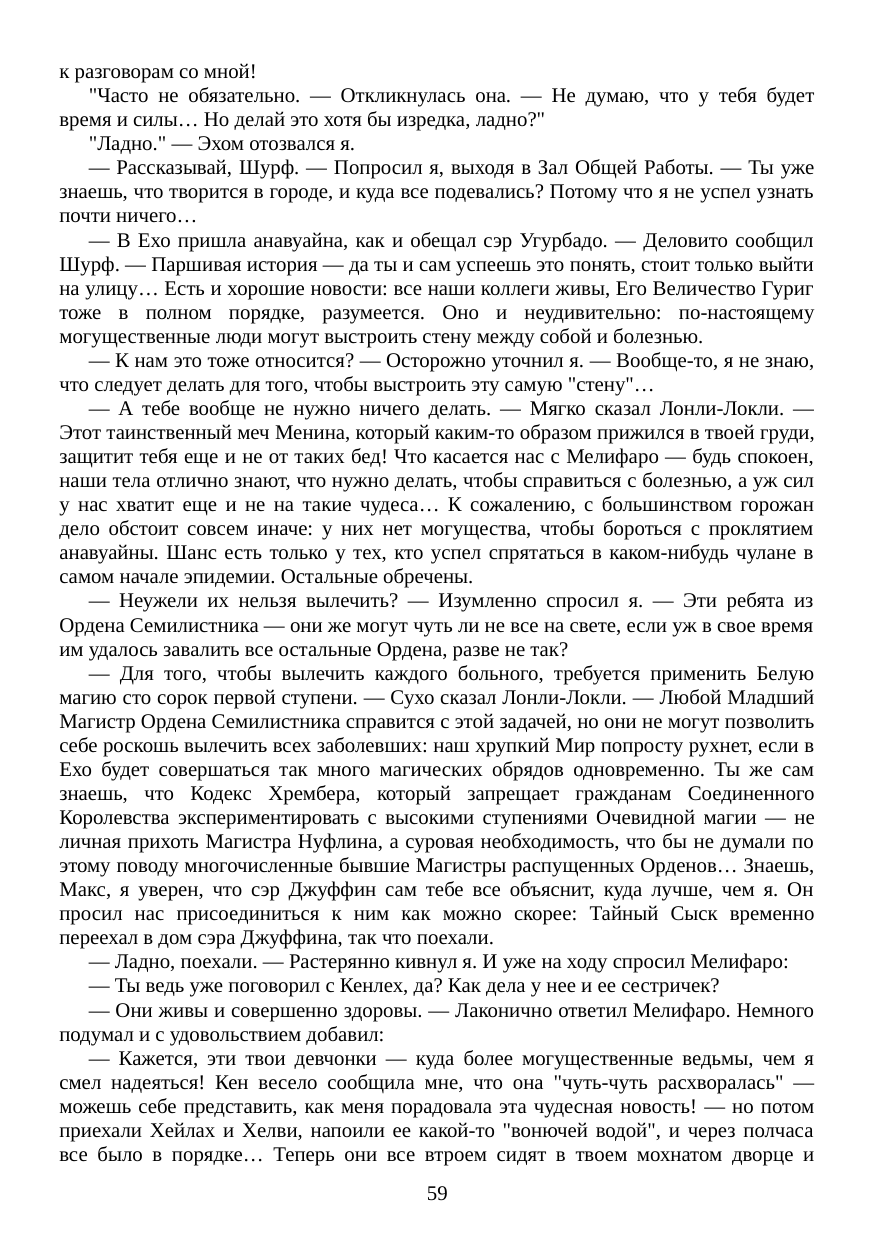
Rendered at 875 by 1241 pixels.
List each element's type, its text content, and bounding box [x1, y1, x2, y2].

text "Ладно." — Эхом отозвался я. [59, 131, 815, 155]
text — Неужели их нельзя вылечить? — Изумленно спросил я. — Эти ребята из Ордена Семилистника — они же могут чуть ли не все на свете, если уж в свое время им удалось завалить все остальные Ордена, разве не так? [59, 588, 815, 661]
text "Часто не обязательно. — Откликнулась она. — Не думаю, что у тебя будет время и силы… Но делай это хотя бы изредка, ладно?" [59, 83, 815, 131]
text — Для того, чтобы вылечить каждого больного, требуется применить Белую магию сто сорок первой ступени. — Сухо сказал Лонли-Локли. — Любой Младший Магистр Ордена Семилистника справится с этой задачей, но они не могут позволить себе роскошь вылечить всех заболевших: наш хрупкий Мир попросту рухнет, если в Ехо будет совершаться так много магических обрядов одновременно. Ты же сам знаешь, что Кодекс Хрембера, который запрещает гражданам Соединенного Королевства экспериментировать с высокими ступениями Очевидной магии — не личная прихоть Магистра Нуфлина, а суровая необходимость, что бы не думали по этому поводу многочисленные бывшие Магистры распущенных Орденов… Знаешь, Макс, я уверен, что сэр Джуффин сам тебе все объяснит, куда лучше, чем я. Он просил нас присоединиться к ним как можно скорее: Тайный Сыск временно переехал в дом сэра Джуффина, так что поехали. [59, 661, 815, 949]
text — К нам это тоже относится? — Осторожно уточнил я. — Вообще-то, я не знаю, что следует делать для того, чтобы выстроить эту самую "стену"… [59, 348, 815, 396]
text — А тебе вообще не нужно ничего делать. — Мягко сказал Лонли-Локли. — Этот таинственный меч Менина, который каким-то образом прижился в твоей груди, защитит тебя еще и не от таких бед! Что касается нас с Мелифаро — будь спокоен, наши тела отлично знают, что нужно делать, чтобы справиться с болезнью, а уж сил у нас хватит еще и не на такие чудеса… К сожалению, с большинством горожан дело обстоит совсем иначе: у них нет могущества, чтобы бороться с проклятием анавуайны. Шанс есть только у тех, кто успел спрятаться в каком-нибудь чулане в самом начале эпидемии. Остальные обречены. [59, 396, 815, 588]
text — Рассказывай, Шурф. — Попросил я, выходя в Зал Общей Работы. — Ты уже знаешь, что творится в городе, и куда все подевались? Потому что я не успел узнать почти ничего… [59, 155, 815, 227]
text к разговорам со мной! [59, 59, 815, 83]
text — Ладно, поехали. — Растерянно кивнул я. И уже на ходу спросил Мелифаро: [59, 949, 815, 973]
text — В Ехо пришла анавуайна, как и обещал сэр Угурбадо. — Деловито сообщил Шурф. — Паршивая история — да ты и сам успеешь это понять, стоит только выйти на улицу… Есть и хорошие новости: все наши коллеги живы, Его Величество Гуриг тоже в полном порядке, разумеется. Оно и неудивительно: по-настоящему могущественные люди могут выстроить стену между собой и болезнью. [59, 227, 815, 348]
text — Кажется, эти твои девчонки — куда более могущественные ведьмы, чем я смел надеяться! Кен весело сообщила мне, что она "чуть-чуть расхворалась" — можешь себе представить, как меня порадовала эта чудесная новость! — но потом приехали Хейлах и Хелви, напоили ее какой-то "вонючей водой", и через полчаса все было в порядке… Теперь они все втроем сидят в твоем мохнатом дворце и [59, 1046, 815, 1166]
text — Ты ведь уже поговорил с Кенлех, да? Как дела у нее и ее сестричек? [59, 973, 815, 997]
text — Они живы и совершенно здоровы. — Лаконично ответил Мелифаро. Немного подумал и с удовольствием добавил: [59, 997, 815, 1046]
